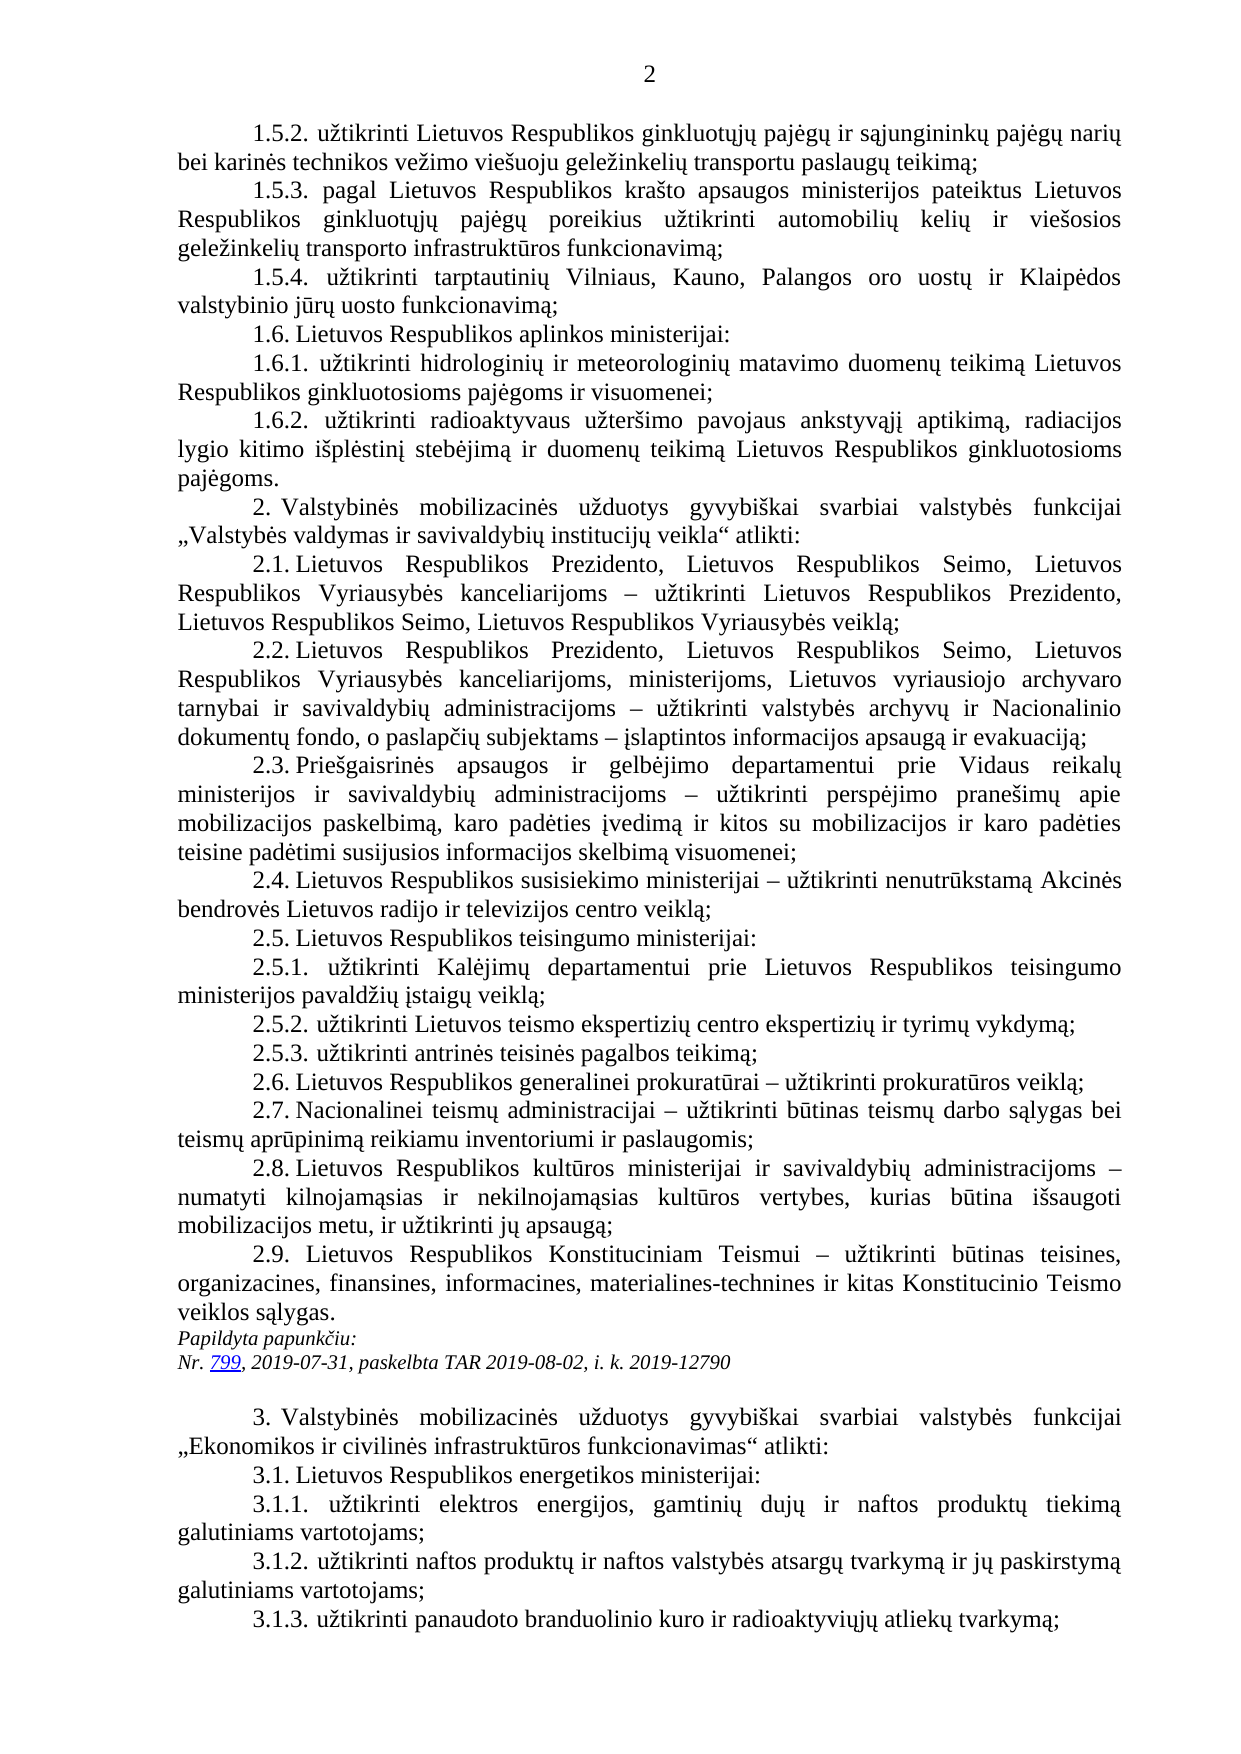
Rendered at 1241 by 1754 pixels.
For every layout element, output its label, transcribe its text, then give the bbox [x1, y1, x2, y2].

text 1.5.3. pagal Lietuvos Respublikos krašto apsaugos ministerijos pateiktus Lietuvos Respublikos ginkluotųjų pajėgų poreikius užtikrinti automobilių kelių ir viešosios geležinkelių transporto infrastruktūros funkcionavimą; [177, 176, 1122, 262]
text Papildyta papunkčiu: [177, 1326, 1122, 1350]
text 1.5.2. užtikrinti Lietuvos Respublikos ginkluotųjų pajėgų ir sąjungininkų pajėgų narių bei karinės technikos vežimo viešuoju geležinkelių transportu paslaugų teikimą; [177, 118, 1122, 176]
text 2.1. Lietuvos Respublikos Prezidento, Lietuvos Respublikos Seimo, Lietuvos Respublikos Vyriausybės kanceliarijoms – užtikrinti Lietuvos Respublikos Prezidento, Lietuvos Respublikos Seimo, Lietuvos Respublikos Vyriausybės veiklą; [177, 549, 1122, 636]
text 2.2. Lietuvos Respublikos Prezidento, Lietuvos Respublikos Seimo, Lietuvos Respublikos Vyriausybės kanceliarijoms, ministerijoms, Lietuvos vyriausiojo archyvaro tarnybai ir savivaldybių administracijoms – užtikrinti valstybės archyvų ir Nacionalinio dokumentų fondo, o paslapčių subjektams – įslaptintos informacijos apsaugą ir evakuaciją; [177, 636, 1122, 751]
text 1.6.1. užtikrinti hidrologinių ir meteorologinių matavimo duomenų teikimą Lietuvos Respublikos ginkluotosioms pajėgoms ir visuomenei; [177, 348, 1122, 406]
text 2. Valstybinės mobilizacinės užduotys gyvybiškai svarbiai valstybės funkcijai „Valstybės valdymas ir savivaldybių institucijų veikla“ atlikti: [177, 492, 1122, 549]
text 1.6.2. užtikrinti radioaktyvaus užteršimo pavojaus ankstyvąjį aptikimą, radiacijos lygio kitimo išplėstinį stebėjimą ir duomenų teikimą Lietuvos Respublikos ginkluotosioms pajėgoms. [177, 406, 1122, 492]
text 3.1. Lietuvos Respublikos energetikos ministerijai: [177, 1460, 1122, 1489]
text 2.7. Nacionalinei teismų administracijai – užtikrinti būtinas teismų darbo sąlygas bei teismų aprūpinimą reikiamu inventoriumi ir paslaugomis; [177, 1096, 1122, 1153]
text 2.5.2. užtikrinti Lietuvos teismo ekspertizių centro ekspertizių ir tyrimų vykdymą; [177, 1009, 1122, 1038]
text 1.6. Lietuvos Respublikos aplinkos ministerijai: [177, 319, 1122, 348]
text 2.8. Lietuvos Respublikos kultūros ministerijai ir savivaldybių administracijoms – numatyti kilnojamąsias ir nekilnojamąsias kultūros vertybes, kurias būtina išsaugoti mobilizacijos metu, ir užtikrinti jų apsaugą; [177, 1153, 1122, 1239]
text 3.1.3. užtikrinti panaudoto branduolinio kuro ir radioaktyviųjų atliekų tvarkymą; [177, 1604, 1122, 1632]
text 2.5. Lietuvos Respublikos teisingumo ministerijai: [177, 923, 1122, 952]
text 2.9. Lietuvos Respublikos Konstituciniam Teismui – užtikrinti būtinas teisines, organizacines, finansines, informacines, materialines-technines ir kitas Konstitucinio Teismo veiklos sąlygas. [177, 1239, 1122, 1326]
text 3. Valstybinės mobilizacinės užduotys gyvybiškai svarbiai valstybės funkcijai „Ekonomikos ir civilinės infrastruktūros funkcionavimas“ atlikti: [177, 1402, 1122, 1460]
text 2.5.1. užtikrinti Kalėjimų departamentui prie Lietuvos Respublikos teisingumo ministerijos pavaldžių įstaigų veiklą; [177, 952, 1122, 1009]
text 2.3. Priešgaisrinės apsaugos ir gelbėjimo departamentui prie Vidaus reikalų ministerijos ir savivaldybių administracijoms – užtikrinti perspėjimo pranešimų apie mobilizacijos paskelbimą, karo padėties įvedimą ir kitos su mobilizacijos ir karo padėties teisine padėtimi susijusios informacijos skelbimą visuomenei; [177, 751, 1122, 866]
text 2.5.3. užtikrinti antrinės teisinės pagalbos teikimą; [177, 1038, 1122, 1067]
text 3.1.1. užtikrinti elektros energijos, gamtinių dujų ir naftos produktų tiekimą galutiniams vartotojams; [177, 1489, 1122, 1546]
text 2.6. Lietuvos Respublikos generalinei prokuratūrai – užtikrinti prokuratūros veiklą; [177, 1067, 1122, 1096]
text 2.4. Lietuvos Respublikos susisiekimo ministerijai – užtikrinti nenutrūkstamą Akcinės bendrovės Lietuvos radijo ir televizijos centro veiklą; [177, 866, 1122, 923]
text Nr. 799, 2019-07-31, paskelbta TAR 2019-08-02, i. k. 2019-12790 [177, 1350, 1122, 1374]
text 1.5.4. užtikrinti tarptautinių Vilniaus, Kauno, Palangos oro uostų ir Klaipėdos valstybinio jūrų uosto funkcionavimą; [177, 262, 1122, 319]
text 3.1.2. užtikrinti naftos produktų ir naftos valstybės atsargų tvarkymą ir jų paskirstymą galutiniams vartotojams; [177, 1546, 1122, 1604]
